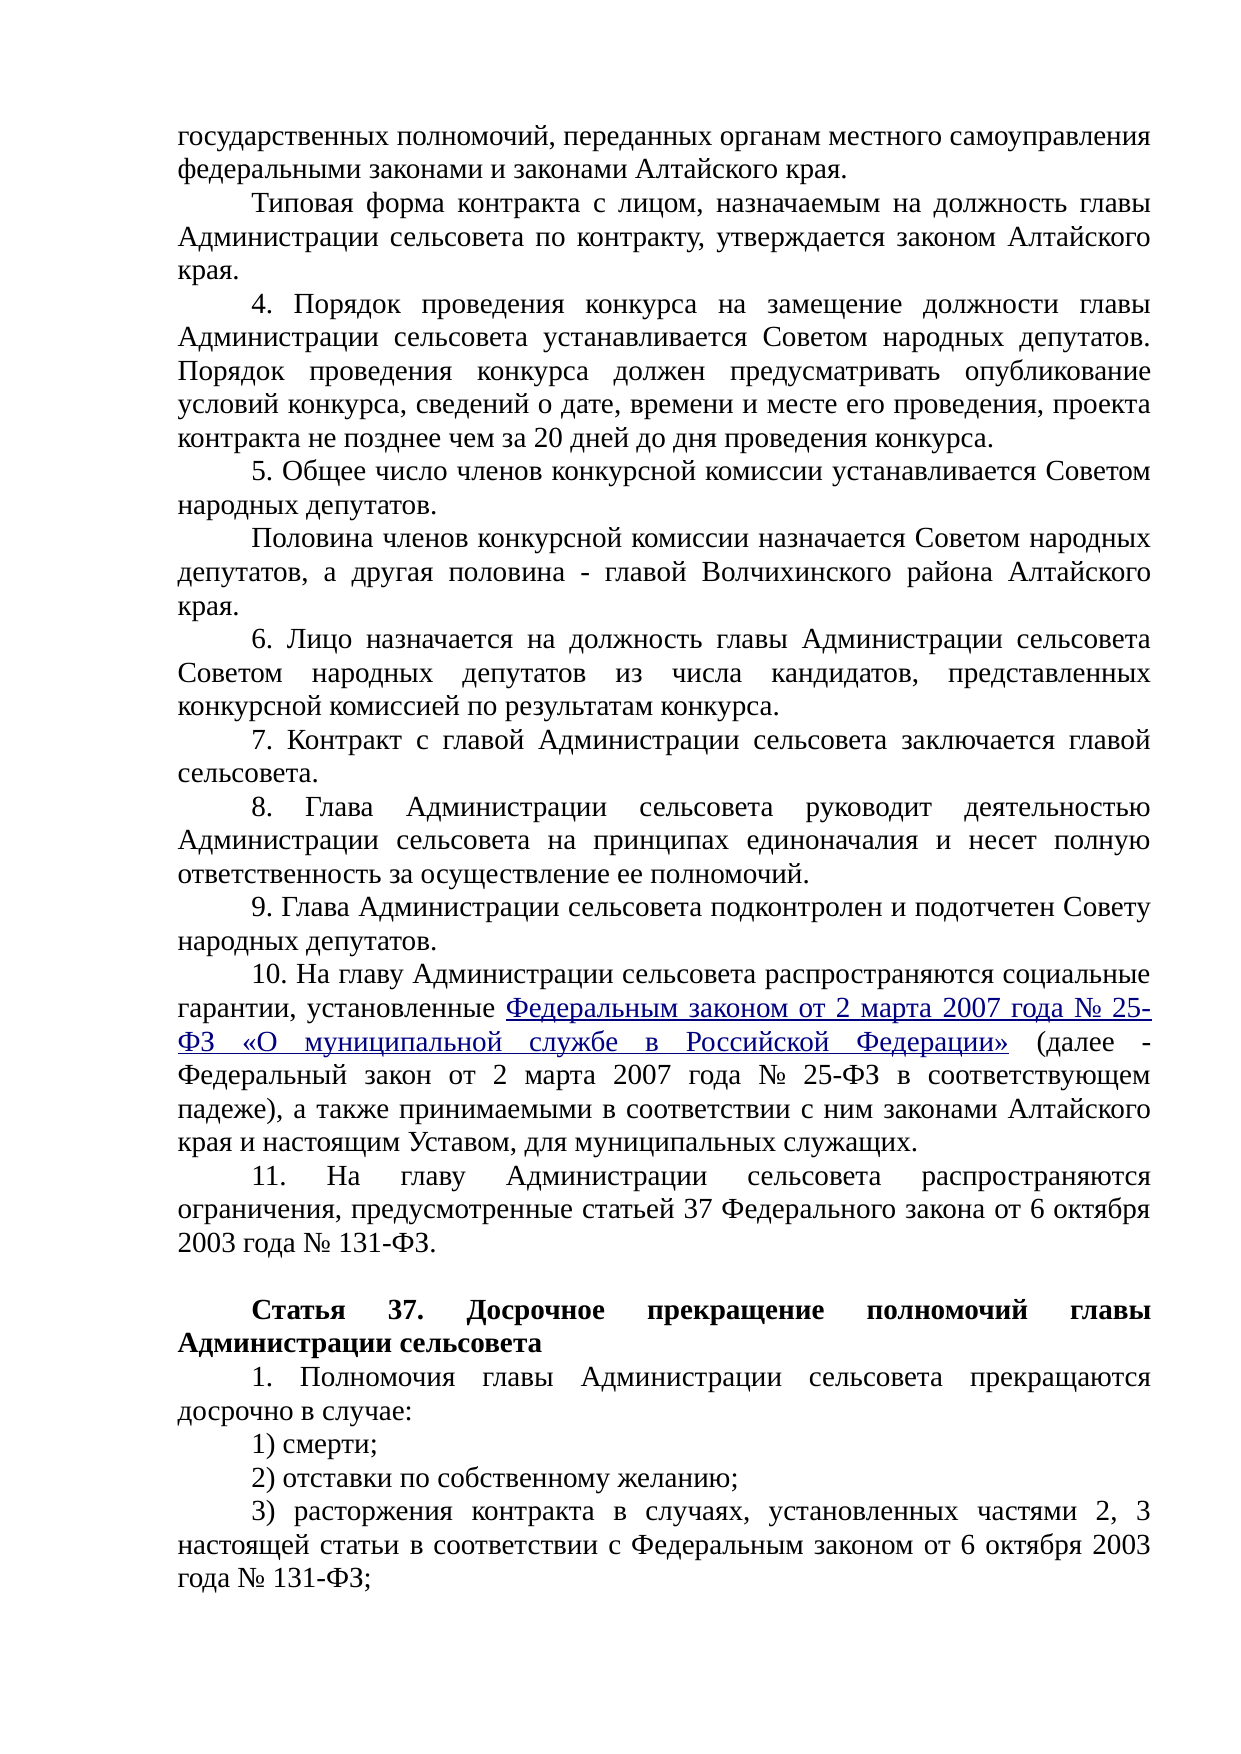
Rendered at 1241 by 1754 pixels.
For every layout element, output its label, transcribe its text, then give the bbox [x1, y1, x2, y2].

text 4. Порядок проведения конкурса на замещение должности главы Администрации сельсовета устанавливается Советом народных депутатов. Порядок проведения конкурса должен предусматривать опубликование условий конкурса, сведений о дате, времени и месте его проведения, проекта контракта не позднее чем за 20 дней до дня проведения конкурса. [177, 286, 1152, 453]
text Половина членов конкурсной комиссии назначается Советом народных депутатов, а другая половина - главой Волчихинского района Алтайского края. [177, 521, 1152, 621]
text 1) смерти; [177, 1426, 1152, 1460]
text 2) отставки по собственному желанию; [177, 1460, 1152, 1493]
text 8. Глава Администрации сельсовета руководит деятельностью Администрации сельсовета на принципах единоначалия и несет полную ответственность за осуществление ее полномочий. [177, 789, 1152, 889]
text государственных полномочий, переданных органам местного самоуправления федеральными законами и законами Алтайского края. [177, 118, 1152, 185]
text 10. На главу Администрации сельсовета распространяются социальные гарантии, установленные Федеральным законом от 2 марта 2007 года № 25-ФЗ «О муниципальной службе в Российской Федерации» (далее - Федеральный закон от 2 марта 2007 года № 25-ФЗ в соответствующем падеже), а также принимаемыми в соответствии с ним законами Алтайского края и настоящим Уставом, для муниципальных служащих. [177, 957, 1152, 1158]
text 3) расторжения контракта в случаях, установленных частями 2, 3 настоящей статьи в соответствии с Федеральным законом от 6 октября 2003 года № 131-ФЗ; [177, 1493, 1152, 1594]
text 11. На главу Администрации сельсовета распространяются ограничения, предусмотренные статьей 37 Федерального закона от 6 октября 2003 года № 131-ФЗ. [177, 1158, 1152, 1258]
text 7. Контракт с главой Администрации сельсовета заключается главой сельсовета. [177, 722, 1152, 789]
text 1. Полномочия главы Администрации сельсовета прекращаются досрочно в случае: [177, 1359, 1152, 1426]
text Типовая форма контракта с лицом, назначаемым на должность главы Администрации сельсовета по контракту, утверждается законом Алтайского края. [177, 185, 1152, 286]
text 6. Лицо назначается на должность главы Администрации сельсовета Советом народных депутатов из числа кандидатов, представленных конкурсной комиссией по результатам конкурса. [177, 621, 1152, 722]
text 5. Общее число членов конкурсной комиссии устанавливается Советом народных депутатов. [177, 453, 1152, 521]
text 9. Глава Администрации сельсовета подконтролен и подотчетен Совету народных депутатов. [177, 889, 1152, 957]
text Статья 37. Досрочное прекращение полномочий главы Администрации сельсовета [177, 1292, 1152, 1359]
